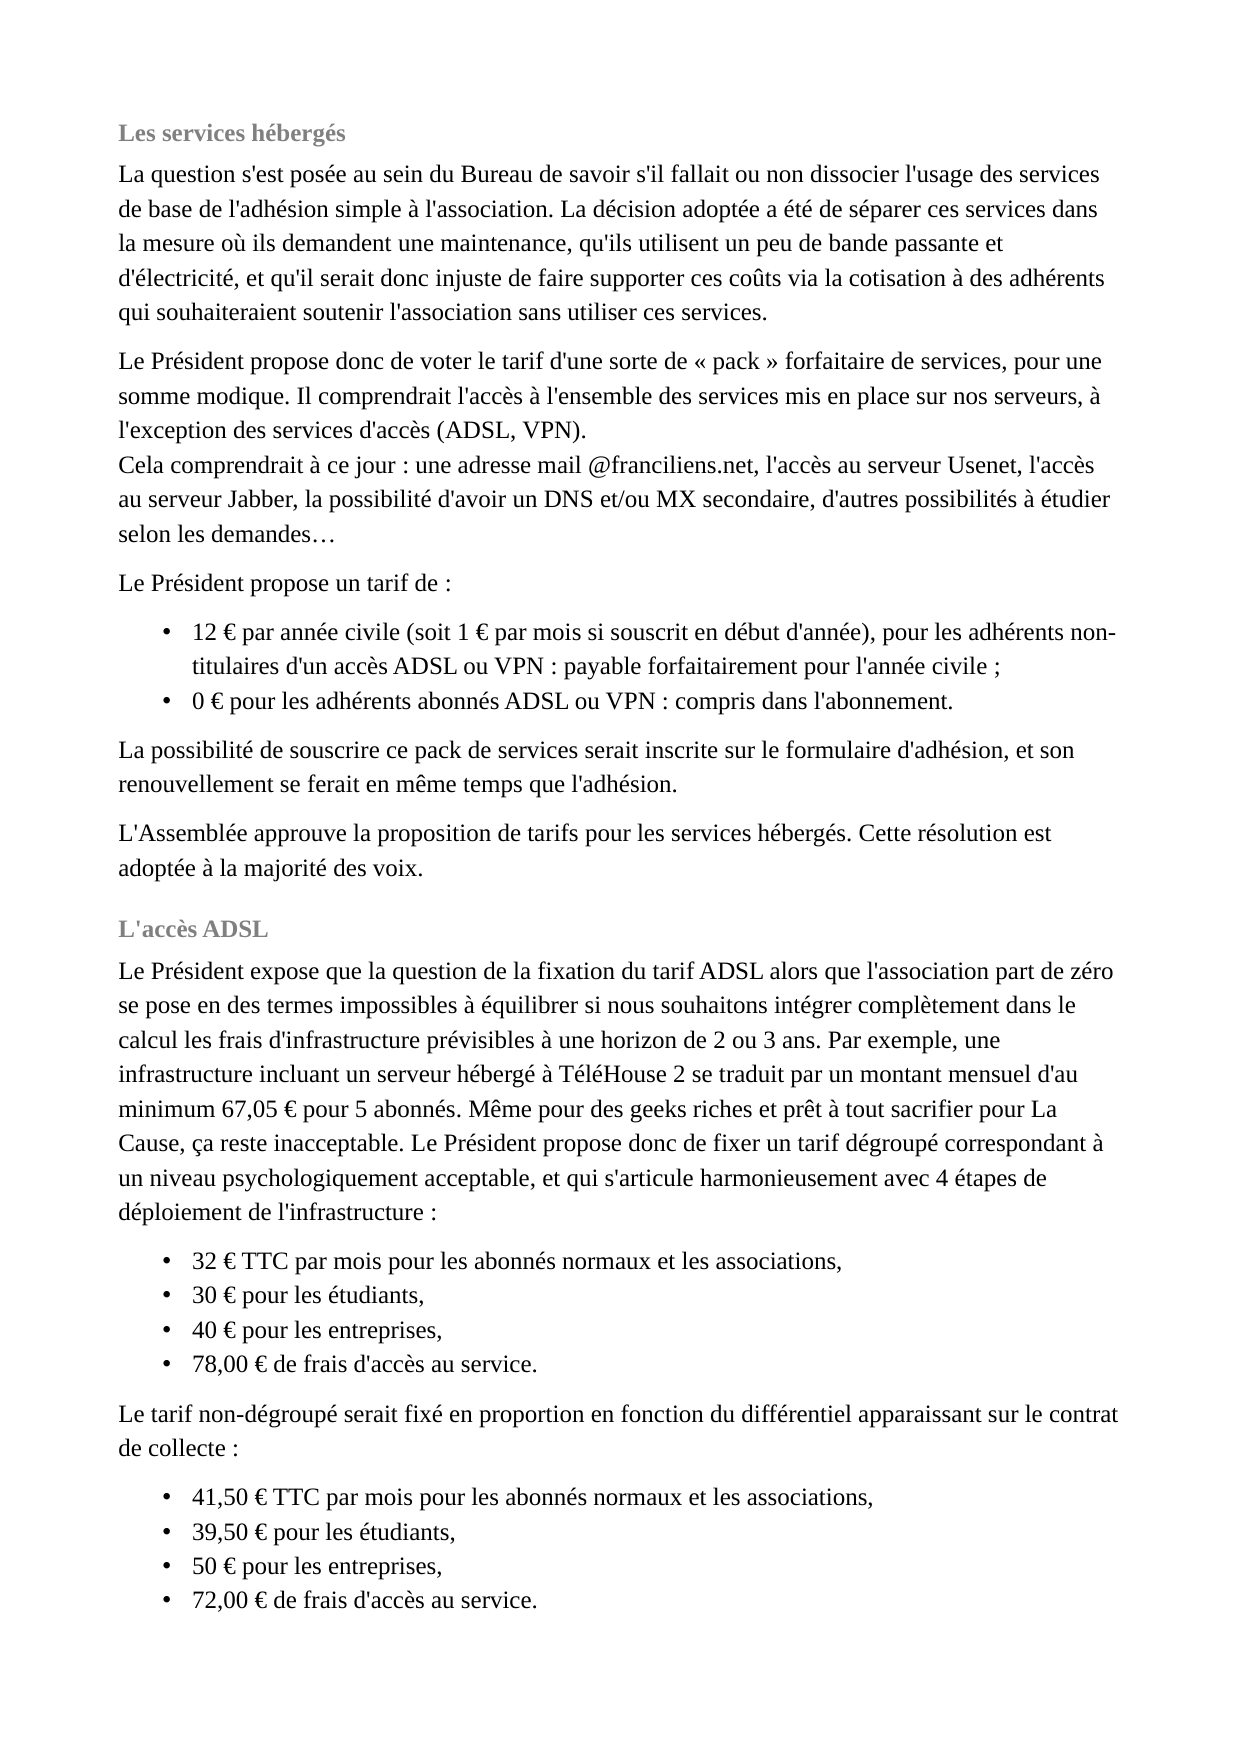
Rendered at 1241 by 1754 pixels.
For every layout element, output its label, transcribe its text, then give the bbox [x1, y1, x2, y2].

subtitle L'accès ADSL [118, 914, 1122, 943]
text La possibilité de souscrire ce pack de services serait inscrite sur le formulaire d'adhésion, et son renouvellement se ferait en même temps que l'adhésion. [118, 735, 1122, 798]
list 72,00 € de frais d'accès au service. [162, 1586, 1122, 1614]
text L'Assemblée approuve la proposition de tarifs pour les services hébergés. Cette résolution est adoptée à la majorité des voix. [118, 818, 1122, 882]
text Le Président propose un tarif de : [118, 568, 1122, 597]
list 12 € par année civile (soit 1 € par mois si souscrit en début d'année), pour les adhérents non-titulaires d'un accès ADSL ou VPN : payable forfaitairement pour l'année civile ; [162, 617, 1122, 680]
list 30 € pour les étudiants, [162, 1281, 1122, 1309]
text Le tarif non-dégroupé serait fixé en proportion en fonction du différentiel apparaissant sur le contrat de collecte : [118, 1399, 1122, 1462]
list 50 € pour les entreprises, [162, 1551, 1122, 1580]
list 78,00 € de frais d'accès au service. [162, 1349, 1122, 1378]
subtitle Les services hébergés [118, 118, 1122, 147]
list 0 € pour les adhérents abonnés ADSL ou VPN : compris dans l'abonnement. [162, 686, 1122, 714]
list 39,50 € pour les étudiants, [162, 1517, 1122, 1545]
text La question s'est posée au sein du Bureau de savoir s'il fallait ou non dissocier l'usage des services de base de l'adhésion simple à l'association. La décision adoptée a été de séparer ces services dans la mesure où ils demandent une maintenance, qu'ils utilisent un peu de bande passante et d'électricité, et qu'il serait donc injuste de faire supporter ces coûts via la cotisation à des adhérents qui souhaiteraient soutenir l'association sans utiliser ces services. [118, 159, 1122, 326]
text Le Président expose que la question de la fixation du tarif ADSL alors que l'association part de zéro se pose en des termes impossibles à équilibrer si nous souhaitons intégrer complètement dans le calcul les frais d'infrastructure prévisibles à une horizon de 2 ou 3 ans. Par exemple, une infrastructure incluant un serveur hébergé à TéléHouse 2 se traduit par un montant mensuel d'au minimum 67,05 € pour 5 abonnés. Même pour des geeks riches et prêt à tout sacrifier pour La Cause, ça reste inacceptable. Le Président propose donc de fixer un tarif dégroupé correspondant à un niveau psychologiquement acceptable, et qui s'articule harmonieusement avec 4 étapes de déploiement de l'infrastructure : [118, 956, 1122, 1226]
text Le Président propose donc de voter le tarif d'une sorte de « pack » forfaitaire de services, pour une somme modique. Il comprendrait l'accès à l'ensemble des services mis en place sur nos serveurs, à l'exception des services d'accès (ADSL, VPN). Cela comprendrait à ce jour : une adresse mail @franciliens.net, l'accès au serveur Usenet, l'accès au serveur Jabber, la possibilité d'avoir un DNS et/ou MX secondaire, d'autres possibilités à étudier selon les demandes… [118, 346, 1122, 547]
list 32 € TTC par mois pour les abonnés normaux et les associations, [162, 1246, 1122, 1275]
list 40 € pour les entreprises, [162, 1315, 1122, 1344]
list 41,50 € TTC par mois pour les abonnés normaux et les associations, [162, 1482, 1122, 1511]
